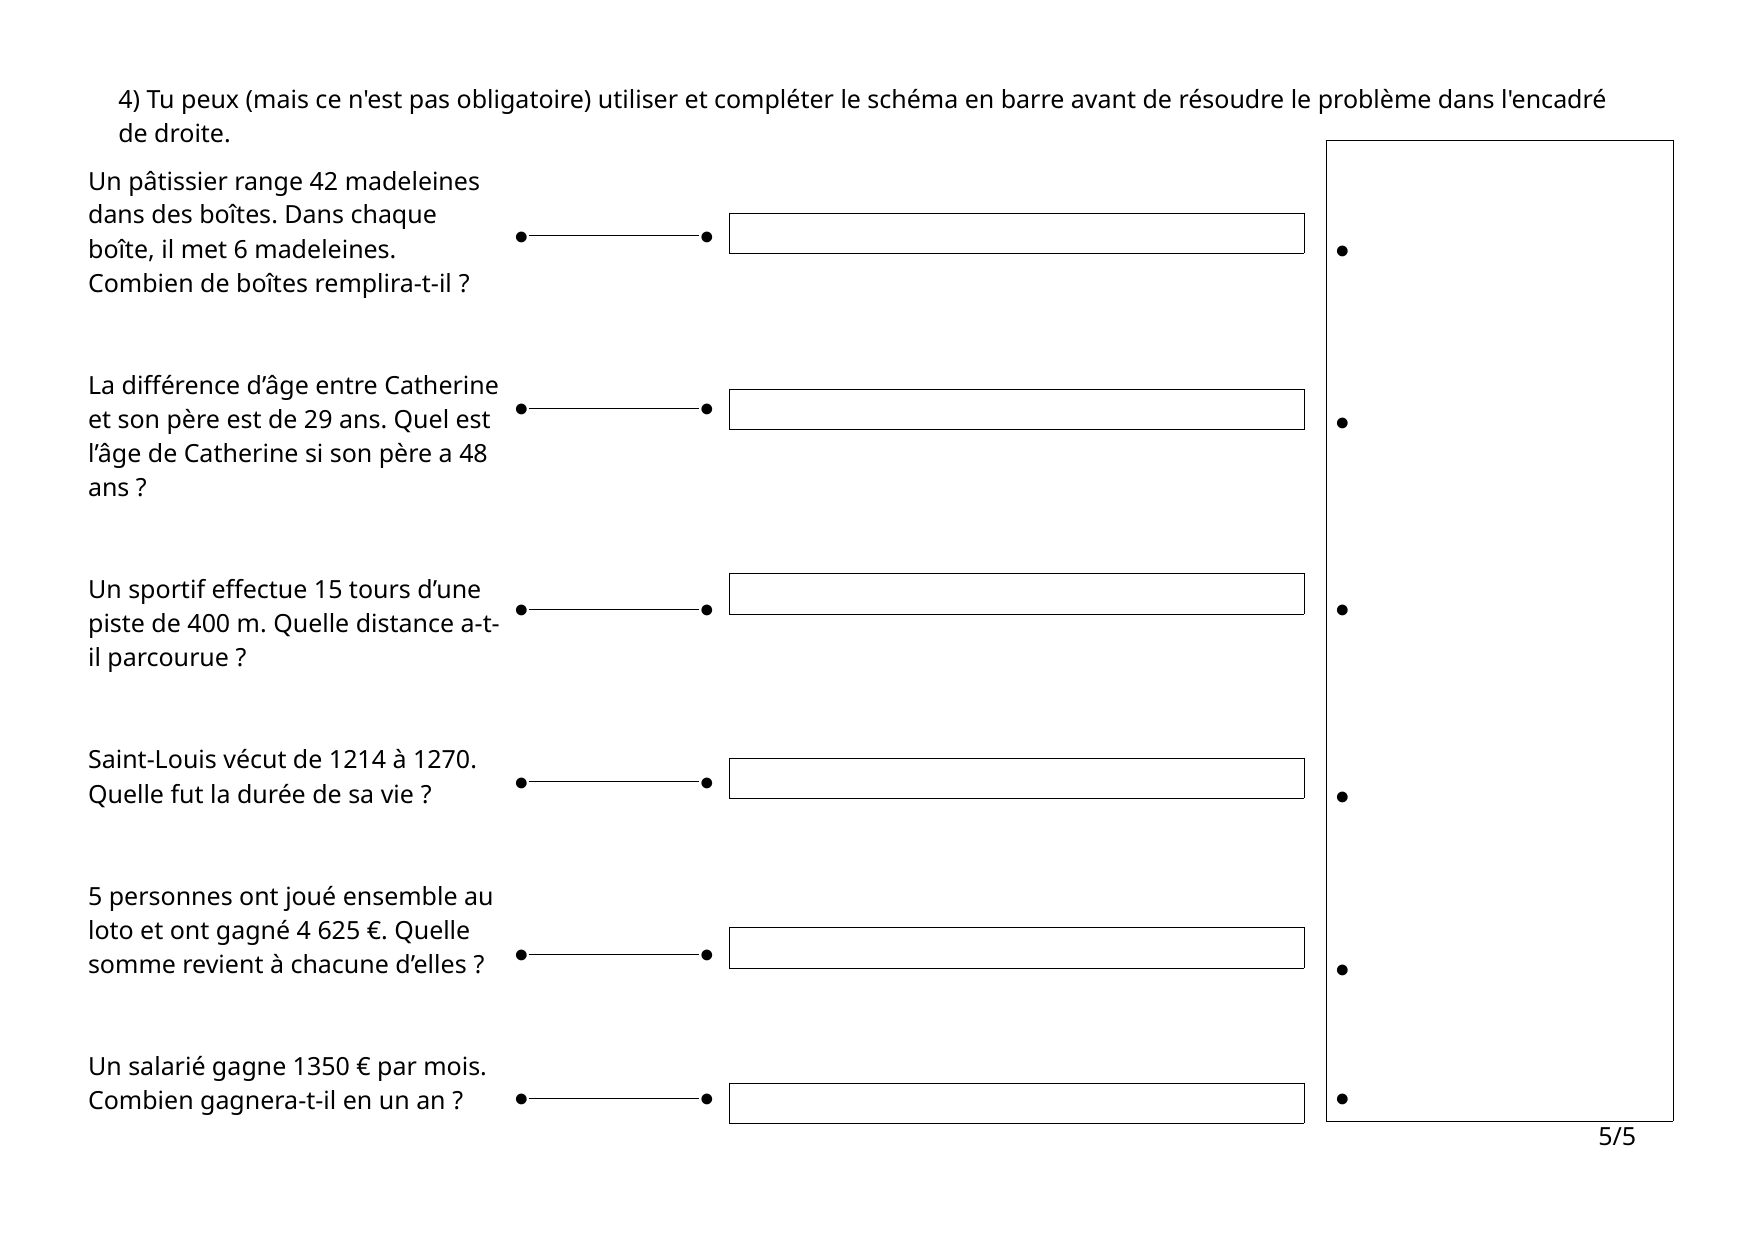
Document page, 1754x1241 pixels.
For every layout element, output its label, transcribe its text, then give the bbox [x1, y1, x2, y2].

table_header [730, 928, 1304, 967]
table_header [730, 390, 1304, 429]
text ● ● [513, 594, 717, 623]
text La différence d’âge entre Catherine et son père est de 29 ans. Quel est l’âge de Catherine si son père a 48 ans ? [88, 367, 504, 504]
table_header [730, 1084, 1304, 1123]
text ● [1334, 407, 1664, 436]
text ● ● [513, 767, 717, 796]
text Saint-Louis vécut de 1214 à 1270. Quelle fut la durée de sa vie ? [88, 742, 504, 810]
text ● ● [513, 939, 717, 968]
text 5 personnes ont joué ensemble au loto et ont gagné 4 625 €. Quelle somme revient à chacune d’elles ? [88, 878, 504, 981]
table_header [730, 759, 1304, 798]
text ● [1334, 954, 1664, 982]
table_header [730, 574, 1304, 613]
text Un sportif effectue 15 tours d’une piste de 400 m. Quelle distance a-t-il parcourue ? [88, 572, 504, 674]
text ● [1334, 206, 1664, 264]
text ● [1334, 594, 1664, 623]
text 4) Tu peux (mais ce n'est pas obligatoire) utiliser et compléter le schéma en barre avant de résoudre le problème dans l'encadré de droite. [1327, 141, 1673, 1121]
text ● ● [513, 393, 717, 422]
text 4) Tu peux (mais ce n'est pas obligatoire) utiliser et compléter le schéma en barre avant de résoudre le problème dans l'encadré de droite. [118, 81, 1636, 1240]
table_header [730, 214, 1304, 253]
text ● [1334, 1083, 1664, 1112]
text ● ● [513, 221, 717, 249]
text Un salarié gagne 1350 € par mois. Combien gagnera-t-il en un an ? [88, 1049, 504, 1117]
text Un pâtissier range 42 madeleines dans des boîtes. Dans chaque boîte, il met 6 madeleines. Combien de boîtes remplira-t-il ? [88, 163, 504, 299]
text ● [1334, 781, 1664, 810]
text ● ● [513, 1083, 717, 1112]
